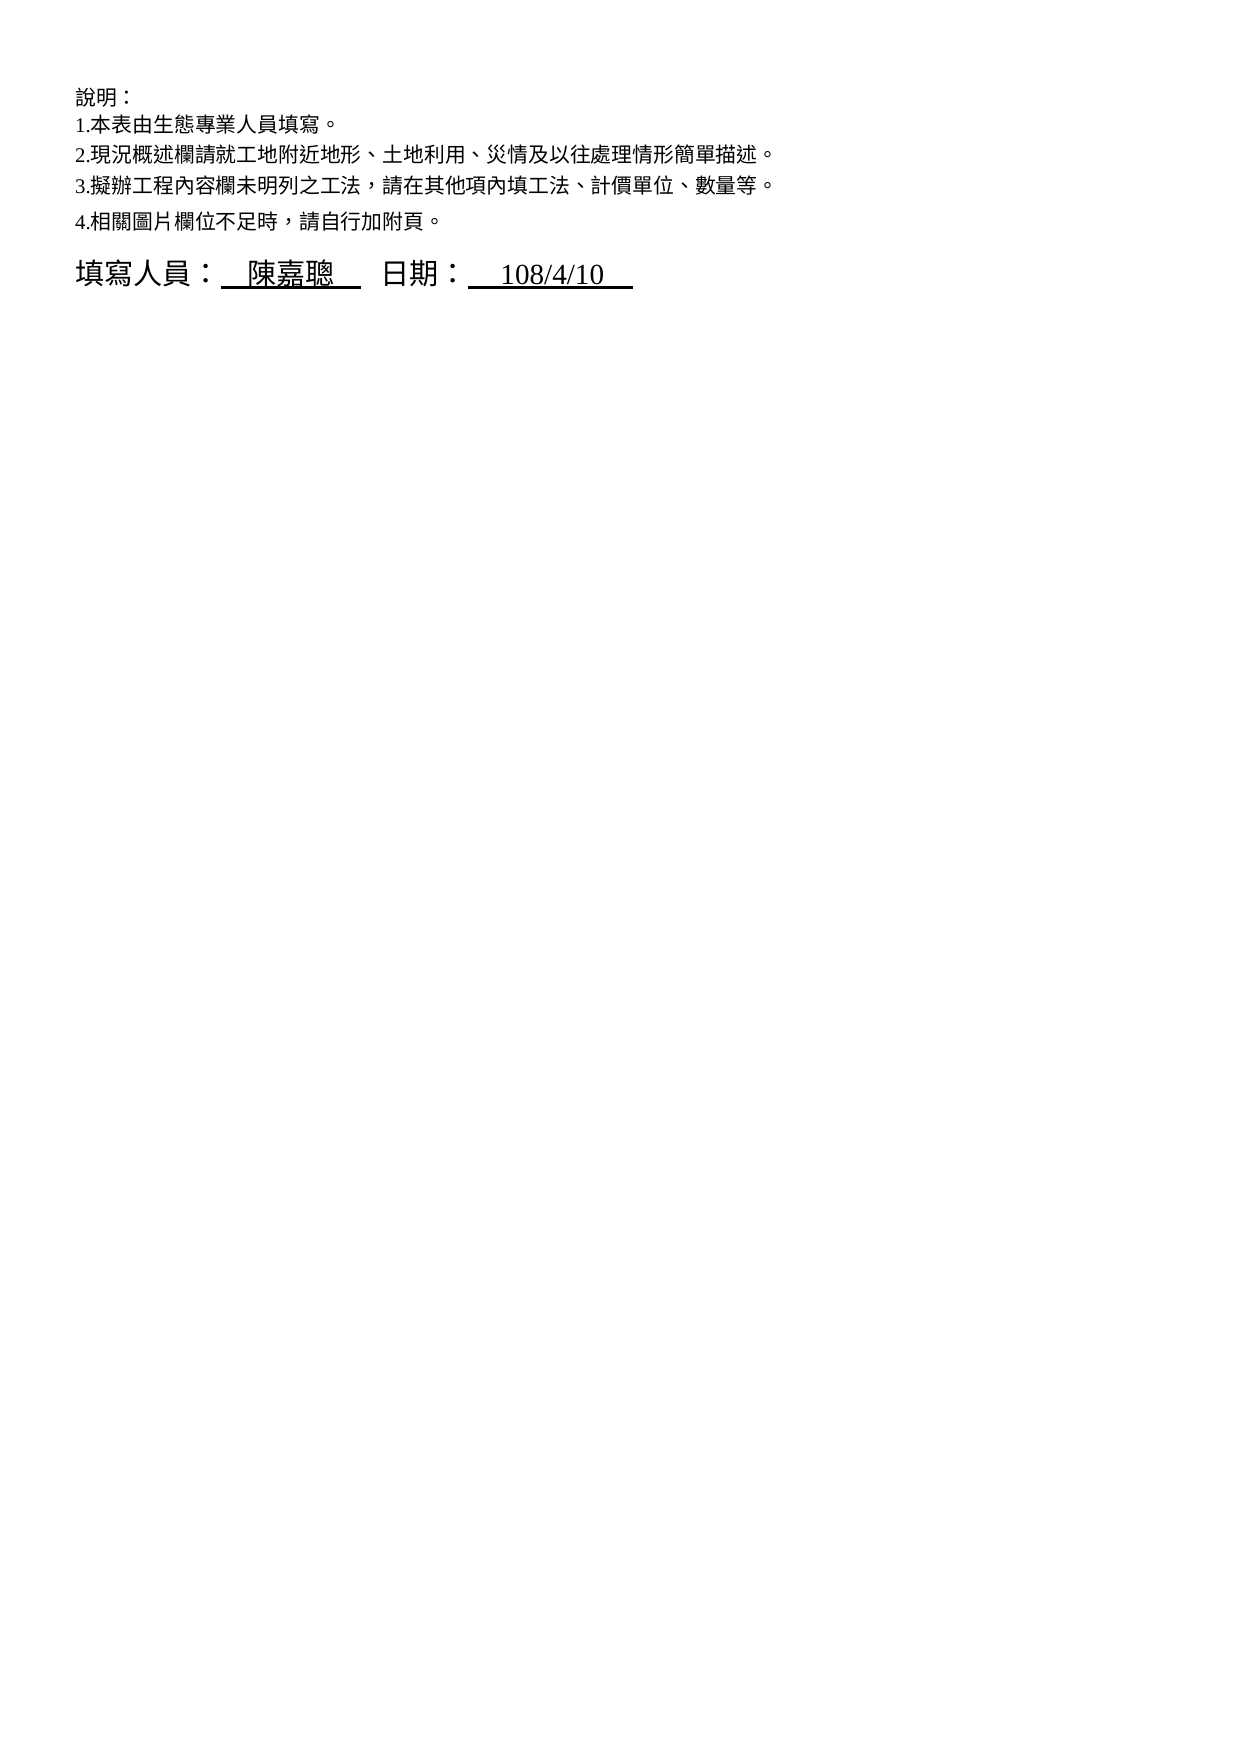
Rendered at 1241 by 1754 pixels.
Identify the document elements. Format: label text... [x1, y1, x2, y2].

text 說明： [75, 74, 1204, 108]
text 3.擬辦工程內容欄未明列之工法，請在其他項內填工法、計價單位、數量等。 [75, 169, 1204, 199]
text 2.現況概述欄請就工地附近地形、土地利用、災情及以往處理情形簡單描述。 [75, 139, 1204, 169]
text 1.本表由生態專業人員填寫。 [75, 108, 1204, 139]
text 4.相關圖片欄位不足時，請自行加附頁。 [75, 199, 1204, 233]
text 填寫人員： 陳嘉聰 日期： 108/4/10 [75, 233, 1204, 301]
